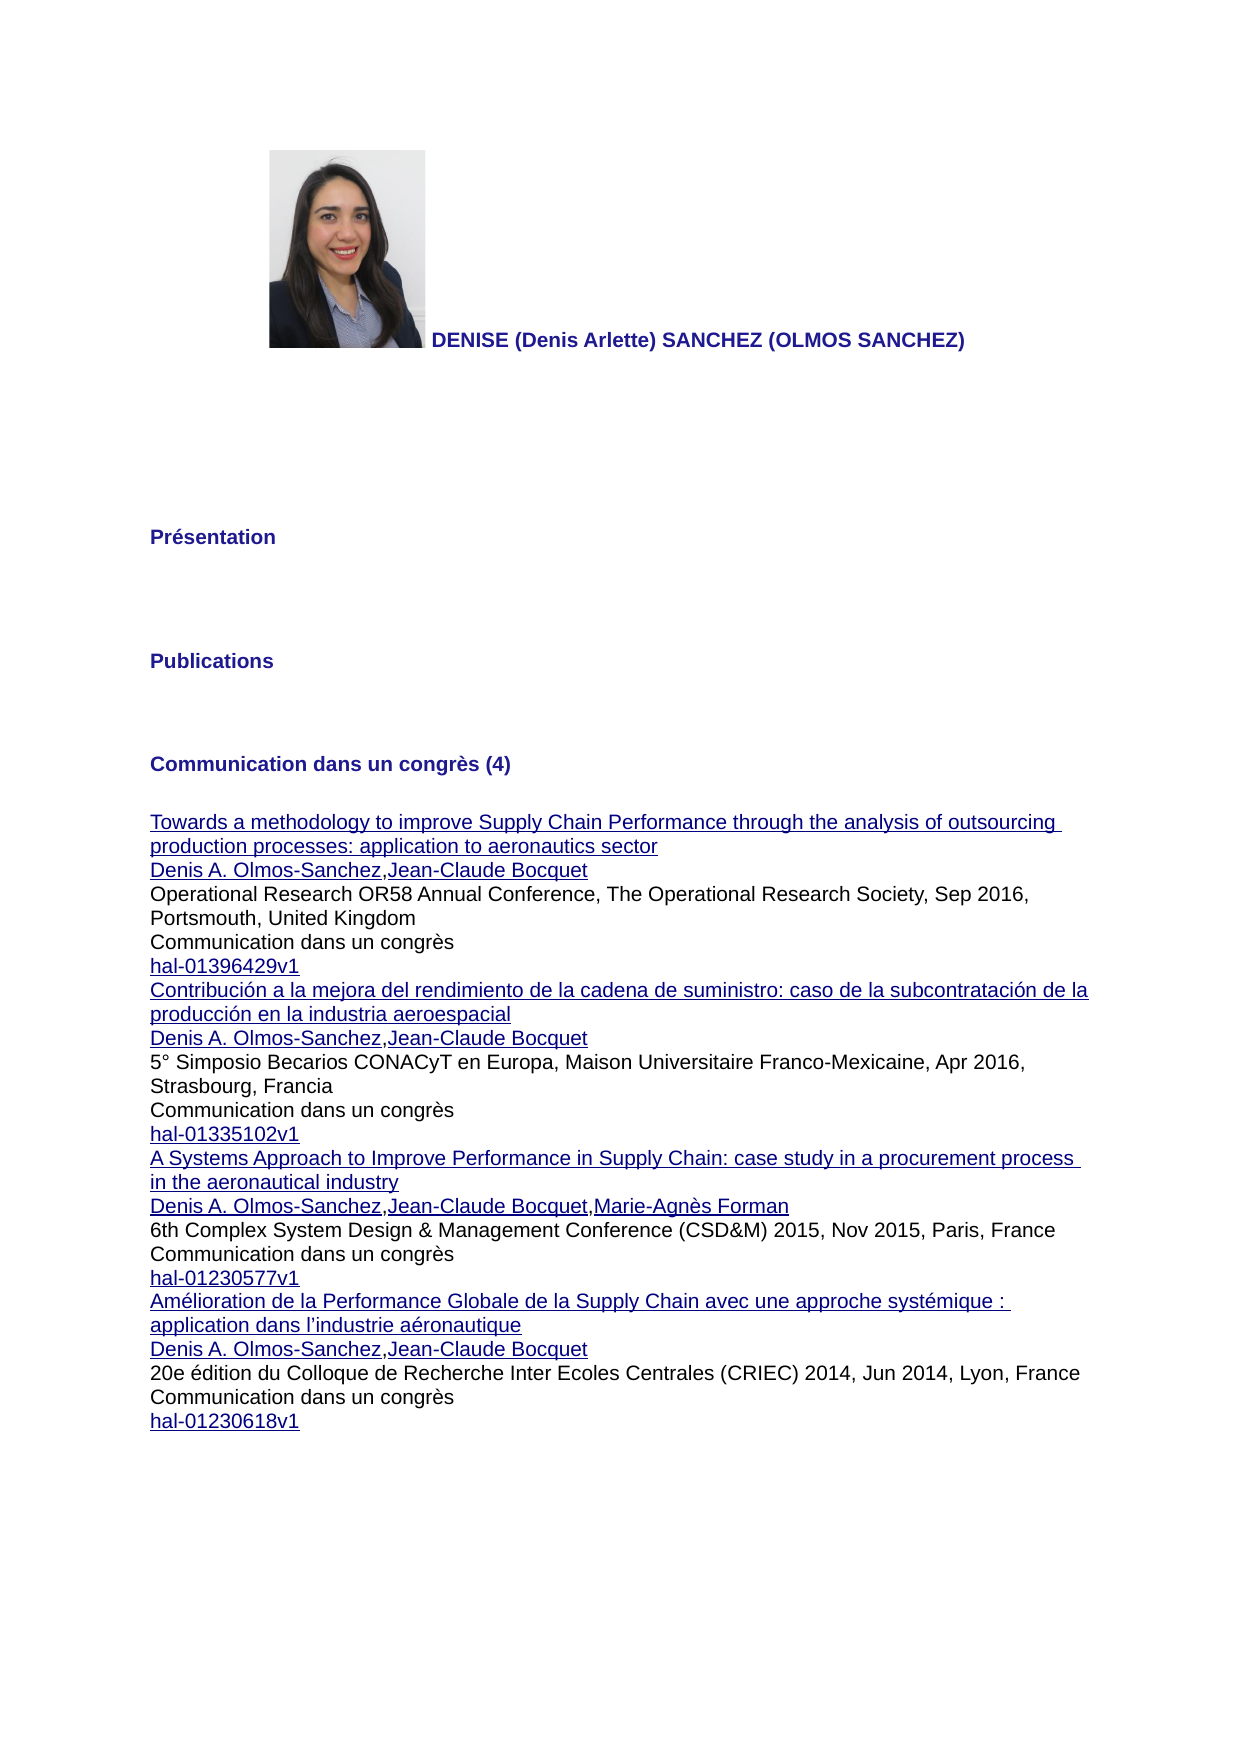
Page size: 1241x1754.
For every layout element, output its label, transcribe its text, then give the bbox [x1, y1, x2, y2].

picture [269, 150, 426, 348]
table_cell A Systems Approach to Improve Performance in Supply Chain: case study in a procurement process in the aeronautical industry Denis A. Olmos-Sanchez,Jean-Claude Bocquet,Marie-Agnès Forman 6th Complex System Design & Management Conference (CSD&M) 2015, Nov 2015, Paris, France Communication dans un congrès hal-01230577v1 [150, 1146, 1090, 1289]
subtitle Publications [150, 649, 1090, 673]
subtitle DENISE (Denis Arlette) SANCHEZ (OLMOS SANCHEZ) [150, 150, 1090, 352]
table_cell Contribución a la mejora del rendimiento de la cadena de suministro: caso de la subcontratación de la producción en la industria aeroespacial Denis A. Olmos-Sanchez,Jean-Claude Bocquet 5° Simposio Becarios CONACyT en Europa, Maison Universitaire Franco-Mexicaine, Apr 2016, Strasbourg, Francia Communication dans un congrès hal-01335102v1 [150, 978, 1090, 1146]
subtitle Communication dans un congrès (4) [150, 752, 1090, 776]
table_header Towards a methodology to improve Supply Chain Performance through the analysis of outsourcing production processes: application to aeronautics sector Denis A. Olmos-Sanchez,Jean-Claude Bocquet Operational Research OR58 Annual Conference, The Operational Research Society, Sep 2016, Portsmouth, United Kingdom Communication dans un congrès hal-01396429v1 [150, 810, 1090, 978]
subtitle Présentation [150, 525, 1090, 549]
table_cell Amélioration de la Performance Globale de la Supply Chain avec une approche systémique : application dans l’industrie aéronautique Denis A. Olmos-Sanchez,Jean-Claude Bocquet 20e édition du Colloque de Recherche Inter Ecoles Centrales (CRIEC) 2014, Jun 2014, Lyon, France Communication dans un congrès hal-01230618v1 [150, 1289, 1090, 1433]
